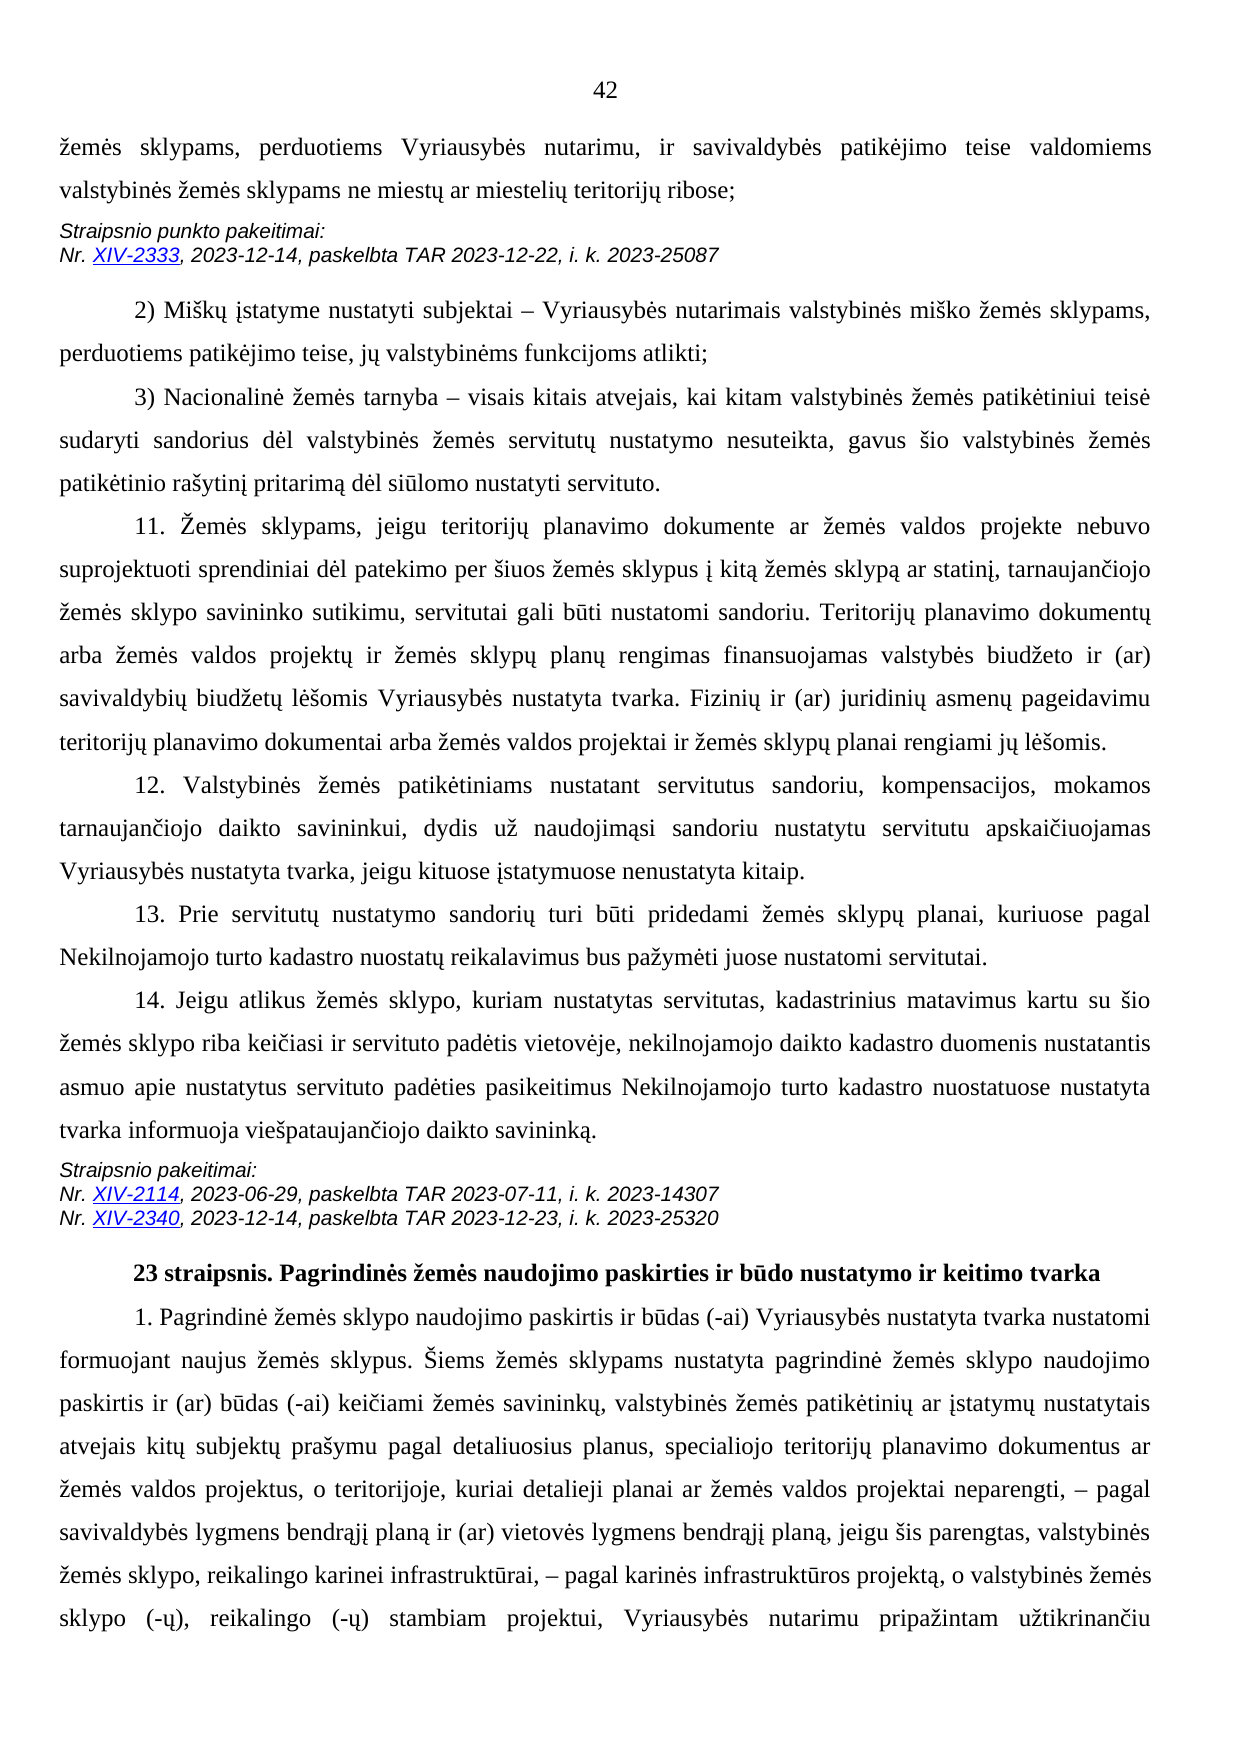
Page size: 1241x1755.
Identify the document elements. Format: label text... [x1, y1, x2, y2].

text 11. Žemės sklypams, jeigu teritorijų planavimo dokumente ar žemės valdos projekte nebuvo suprojektuoti sprendiniai dėl patekimo per šiuos žemės sklypus į kitą žemės sklypą ar statinį, tarnaujančiojo žemės sklypo savininko sutikimu, servitutai gali būti nustatomi sandoriu. Teritorijų planavimo dokumentų arba žemės valdos projektų ir žemės sklypų planų rengimas finansuojamas valstybės biudžeto ir (ar) savivaldybių biudžetų lėšomis Vyriausybės nustatyta tvarka. Fizinių ir (ar) juridinių asmenų pageidavimu teritorijų planavimo dokumentai arba žemės valdos projektai ir žemės sklypų planai rengiami jų lėšomis. [59, 511, 1152, 755]
text Nr. XIV-2333, 2023-12-14, paskelbta TAR 2023-12-22, i. k. 2023-25087 [59, 243, 1152, 267]
text Nr. XIV-2114, 2023-06-29, paskelbta TAR 2023-07-11, i. k. 2023-14307 [59, 1182, 1152, 1206]
text 12. Valstybinės žemės patikėtiniams nustatant servitutus sandoriu, kompensacijos, mokamos tarnaujančiojo daikto savininkui, dydis už naudojimąsi sandoriu nustatytu servitutu apskaičiuojamas Vyriausybės nustatyta tvarka, jeigu kituose įstatymuose nenustatyta kitaip. [59, 770, 1152, 885]
text 23 straipsnis. Pagrindinės žemės naudojimo paskirties ir būdo nustatymo ir keitimo tvarka [133, 1258, 1152, 1287]
text 13. Prie servitutų nustatymo sandorių turi būti pridedami žemės sklypų planai, kuriuose pagal Nekilnojamojo turto kadastro nuostatų reikalavimus bus pažymėti juose nustatomi servitutai. [59, 899, 1152, 971]
text 1. Pagrindinė žemės sklypo naudojimo paskirtis ir būdas (-ai) Vyriausybės nustatyta tvarka nustatomi formuojant naujus žemės sklypus. Šiems žemės sklypams nustatyta pagrindinė žemės sklypo naudojimo paskirtis ir (ar) būdas (-ai) keičiami žemės savininkų, valstybinės žemės patikėtinių ar įstatymų nustatytais atvejais kitų subjektų prašymu pagal detaliuosius planus, specialiojo teritorijų planavimo dokumentus ar žemės valdos projektus, o teritorijoje, kuriai detalieji planai ar žemės valdos projektai neparengti, – pagal savivaldybės lygmens bendrąjį planą ir (ar) vietovės lygmens bendrąjį planą, jeigu šis parengtas, valstybinės žemės sklypo, reikalingo karinei infrastruktūrai, – pagal karinės infrastruktūros projektą, o valstybinės žemės sklypo (-ų), reikalingo (-ų) stambiam projektui, Vyriausybės nutarimu pripažintam užtikrinančiu [59, 1302, 1152, 1632]
text Straipsnio pakeitimai: [59, 1158, 1152, 1182]
text 2) Miškų įstatyme nustatyti subjektai – Vyriausybės nutarimais valstybinės miško žemės sklypams, perduotiems patikėjimo teise, jų valstybinėms funkcijoms atlikti; [59, 295, 1152, 367]
text Straipsnio punkto pakeitimai: [59, 219, 1152, 243]
text 3) Nacionalinė žemės tarnyba – visais kitais atvejais, kai kitam valstybinės žemės patikėtiniui teisė sudaryti sandorius dėl valstybinės žemės servitutų nustatymo nesuteikta, gavus šio valstybinės žemės patikėtinio rašytinį pritarimą dėl siūlomo nustatyti servituto. [59, 382, 1152, 497]
text Nr. XIV-2340, 2023-12-14, paskelbta TAR 2023-12-23, i. k. 2023-25320 [59, 1206, 1152, 1230]
text žemės sklypams, perduotiems Vyriausybės nutarimu, ir savivaldybės patikėjimo teise valdomiems valstybinės žemės sklypams ne miestų ar miestelių teritorijų ribose; [59, 132, 1152, 204]
text 14. Jeigu atlikus žemės sklypo, kuriam nustatytas servitutas, kadastrinius matavimus kartu su šio žemės sklypo riba keičiasi ir servituto padėtis vietovėje, nekilnojamojo daikto kadastro duomenis nustatantis asmuo apie nustatytus servituto padėties pasikeitimus Nekilnojamojo turto kadastro nuostatuose nustatyta tvarka informuoja viešpataujančiojo daikto savininką. [59, 985, 1152, 1143]
